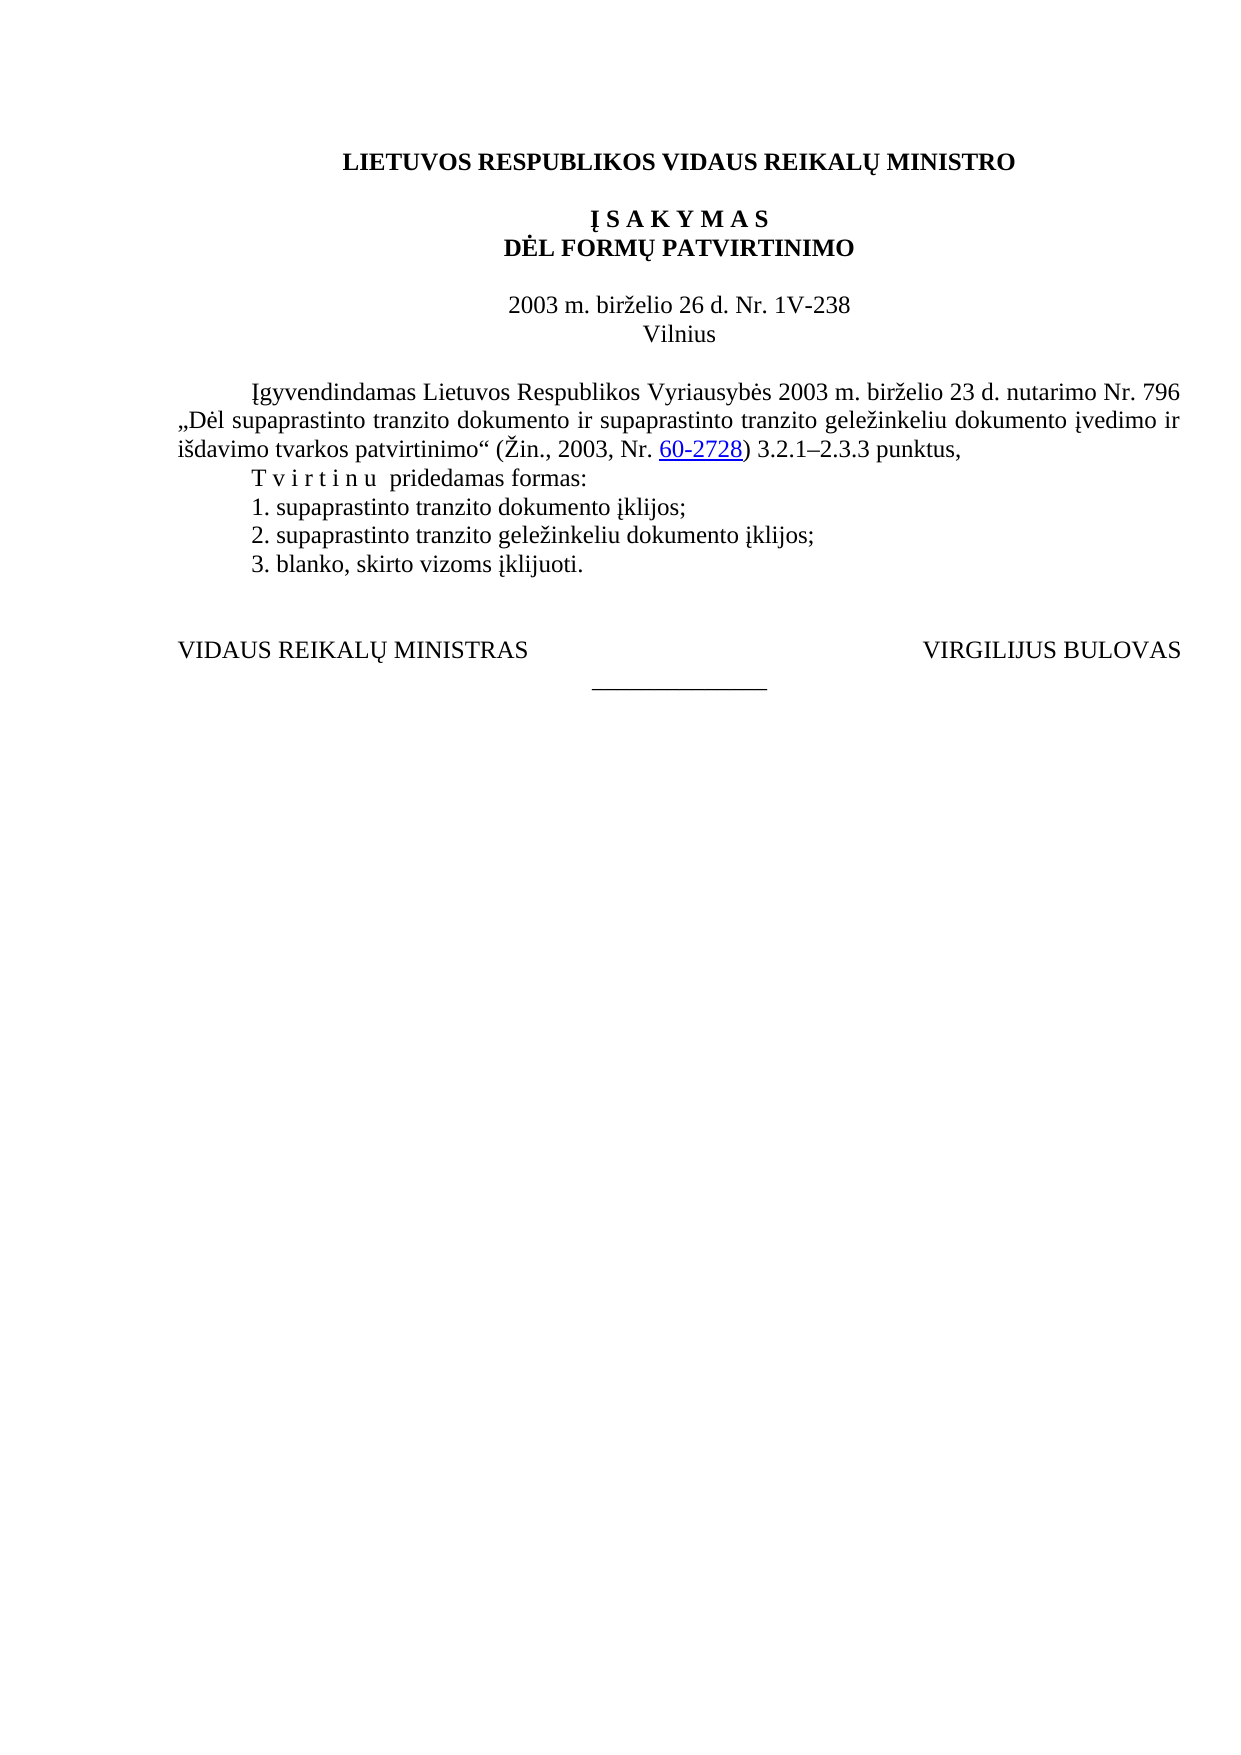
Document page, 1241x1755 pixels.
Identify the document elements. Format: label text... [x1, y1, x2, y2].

text Į S A K Y M A S [177, 204, 1181, 233]
text Vilnius [177, 319, 1181, 348]
text 2. supaprastinto tranzito geležinkeliu dokumento įklijos; [177, 521, 1181, 549]
text VIDAUS REIKALŲ MINISTRAS VIRGILIJUS BULOVAS [177, 636, 1181, 664]
text ______________ [177, 664, 1181, 693]
text 2003 m. birželio 26 d. Nr. 1V-238 [177, 291, 1181, 319]
text 1. supaprastinto tranzito dokumento įklijos; [177, 492, 1181, 521]
text LIETUVOS RESPUBLIKOS VIDAUS REIKALŲ MINISTRO [177, 147, 1181, 176]
text 3. blanko, skirto vizoms įklijuoti. [177, 549, 1181, 578]
text Tvirtinu pridedamas formas: [177, 463, 1181, 492]
text DĖL FORMŲ PATVIRTINIMO [177, 233, 1181, 262]
text Įgyvendindamas Lietuvos Respublikos Vyriausybės 2003 m. birželio 23 d. nutarimo Nr. 796 „Dėl supaprastinto tranzito dokumento ir supaprastinto tranzito geležinkeliu dokumento įvedimo ir išdavimo tvarkos patvirtinimo“ (Žin., 2003, Nr. 60-2728) 3.2.1–2.3.3 punktus, [177, 377, 1181, 463]
